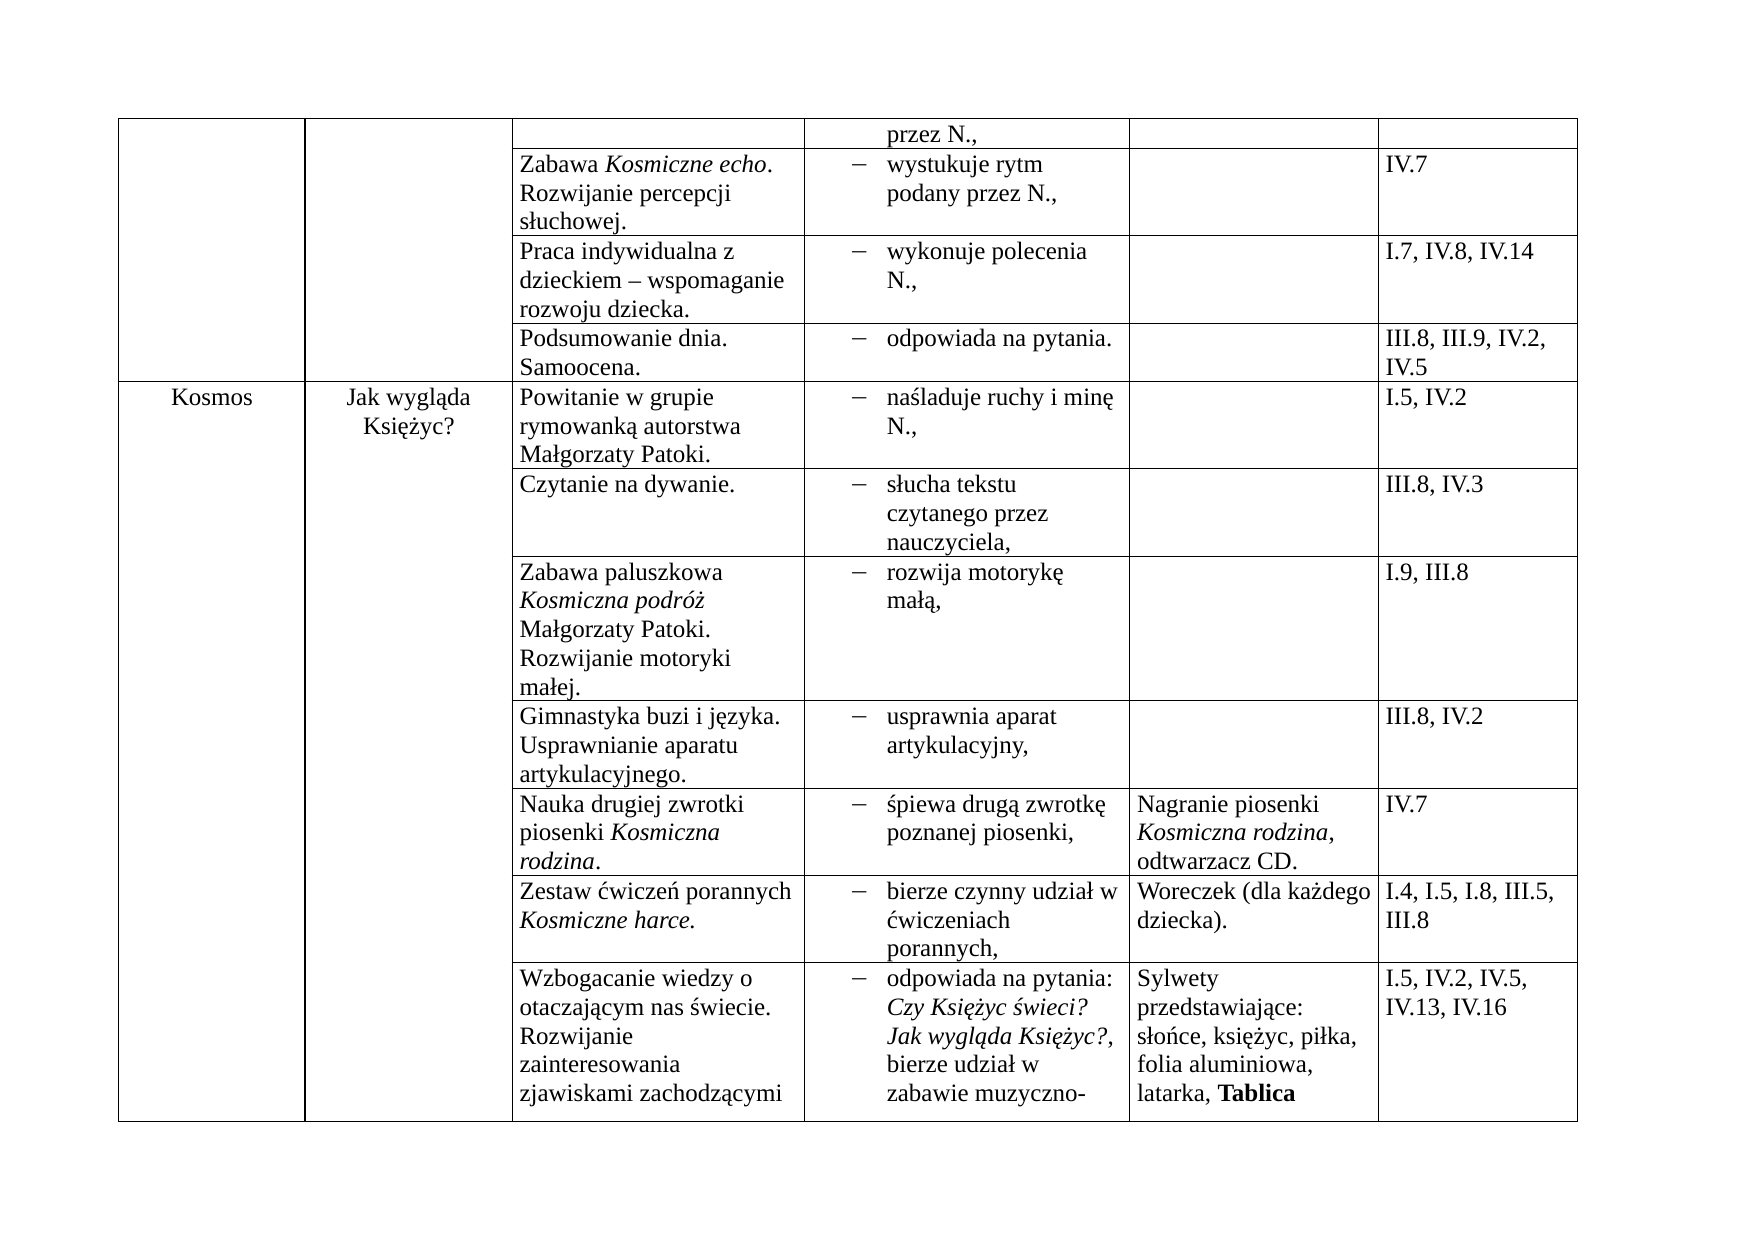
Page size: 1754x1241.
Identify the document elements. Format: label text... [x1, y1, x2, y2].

table_cell Czytanie na dywanie. [513, 469, 804, 556]
table_cell Wzbogacanie wiedzy o otaczającym nas świecie. Rozwijanie zainteresowania zjawiskami zachodzącymi [513, 963, 804, 1121]
table_cell Praca indywidualna z dzieckiem – wspomaganie rozwoju dziecka. [513, 236, 804, 322]
table_cell wykonuje polecenia N., [805, 236, 1129, 322]
table_cell [1130, 701, 1378, 788]
table_cell śpiewa drugą zwrotkę poznanej piosenki, [805, 789, 1129, 875]
table_cell [1130, 119, 1378, 148]
table_cell [1379, 119, 1577, 148]
table_cell IV.7 [1379, 149, 1577, 235]
table_cell Zestaw ćwiczeń porannych Kosmiczne harce. [513, 876, 804, 962]
table_cell Powitanie w grupie rymowanką autorstwa Małgorzaty Patoki. [513, 382, 804, 468]
table_cell usprawnia aparat artykulacyjny, [805, 701, 1129, 788]
table_cell III.8, IV.2 [1379, 701, 1577, 788]
table_cell Zabawa Kosmiczne echo. Rozwijanie percepcji słuchowej. [513, 149, 804, 235]
table_cell Jak wygląda Księżyc? [306, 382, 512, 1121]
table_cell I.4, I.5, I.8, III.5, III.8 [1379, 876, 1577, 962]
table_cell [1130, 324, 1378, 381]
table_cell Sylwety przedstawiające: słońce, księżyc, piłka, folia aluminiowa, latarka, Tablica [1130, 963, 1378, 1121]
table_cell bierze czynny udział w ćwiczeniach porannych, [805, 876, 1129, 962]
table_cell [1130, 236, 1378, 322]
table_cell I.5, IV.2 [1379, 382, 1577, 468]
table_cell odpowiada na pytania. [805, 324, 1129, 381]
table_cell odpowiada na pytania: Czy Księżyc świeci? Jak wygląda Księżyc?, bierze udział w zabawie muzyczno- [805, 963, 1129, 1121]
table_cell rozwija motorykę małą, [805, 557, 1129, 700]
table_cell Woreczek (dla każdego dziecka). [1130, 876, 1378, 962]
table_cell I.5, IV.2, IV.5, IV.13, IV.16 [1379, 963, 1577, 1121]
table_cell Gimnastyka buzi i języka. Usprawnianie aparatu artykulacyjnego. [513, 701, 804, 788]
table_cell [1130, 469, 1378, 556]
table_cell [1130, 557, 1378, 700]
table_cell Nagranie piosenki Kosmiczna rodzina, odtwarzacz CD. [1130, 789, 1378, 875]
table_cell Kosmos [119, 382, 304, 1121]
table_cell I.7, IV.8, IV.14 [1379, 236, 1577, 322]
table_cell [1130, 149, 1378, 235]
table_cell III.8, IV.3 [1379, 469, 1577, 556]
table_cell Zabawa paluszkowa Kosmiczna podróż Małgorzaty Patoki. Rozwijanie motoryki małej. [513, 557, 804, 700]
table_cell [513, 119, 804, 148]
table_cell przez N., [805, 119, 1129, 148]
table_cell słucha tekstu czytanego przez nauczyciela, [805, 469, 1129, 556]
table_cell Nauka drugiej zwrotki piosenki Kosmiczna rodzina. [513, 789, 804, 875]
table_cell naśladuje ruchy i minę N., [805, 382, 1129, 468]
table_cell IV.7 [1379, 789, 1577, 875]
table_cell [1130, 382, 1378, 468]
table_cell wystukuje rytm podany przez N., [805, 149, 1129, 235]
table_cell III.8, III.9, IV.2, IV.5 [1379, 324, 1577, 381]
table_cell Podsumowanie dnia. Samoocena. [513, 324, 804, 381]
table_cell I.9, III.8 [1379, 557, 1577, 700]
